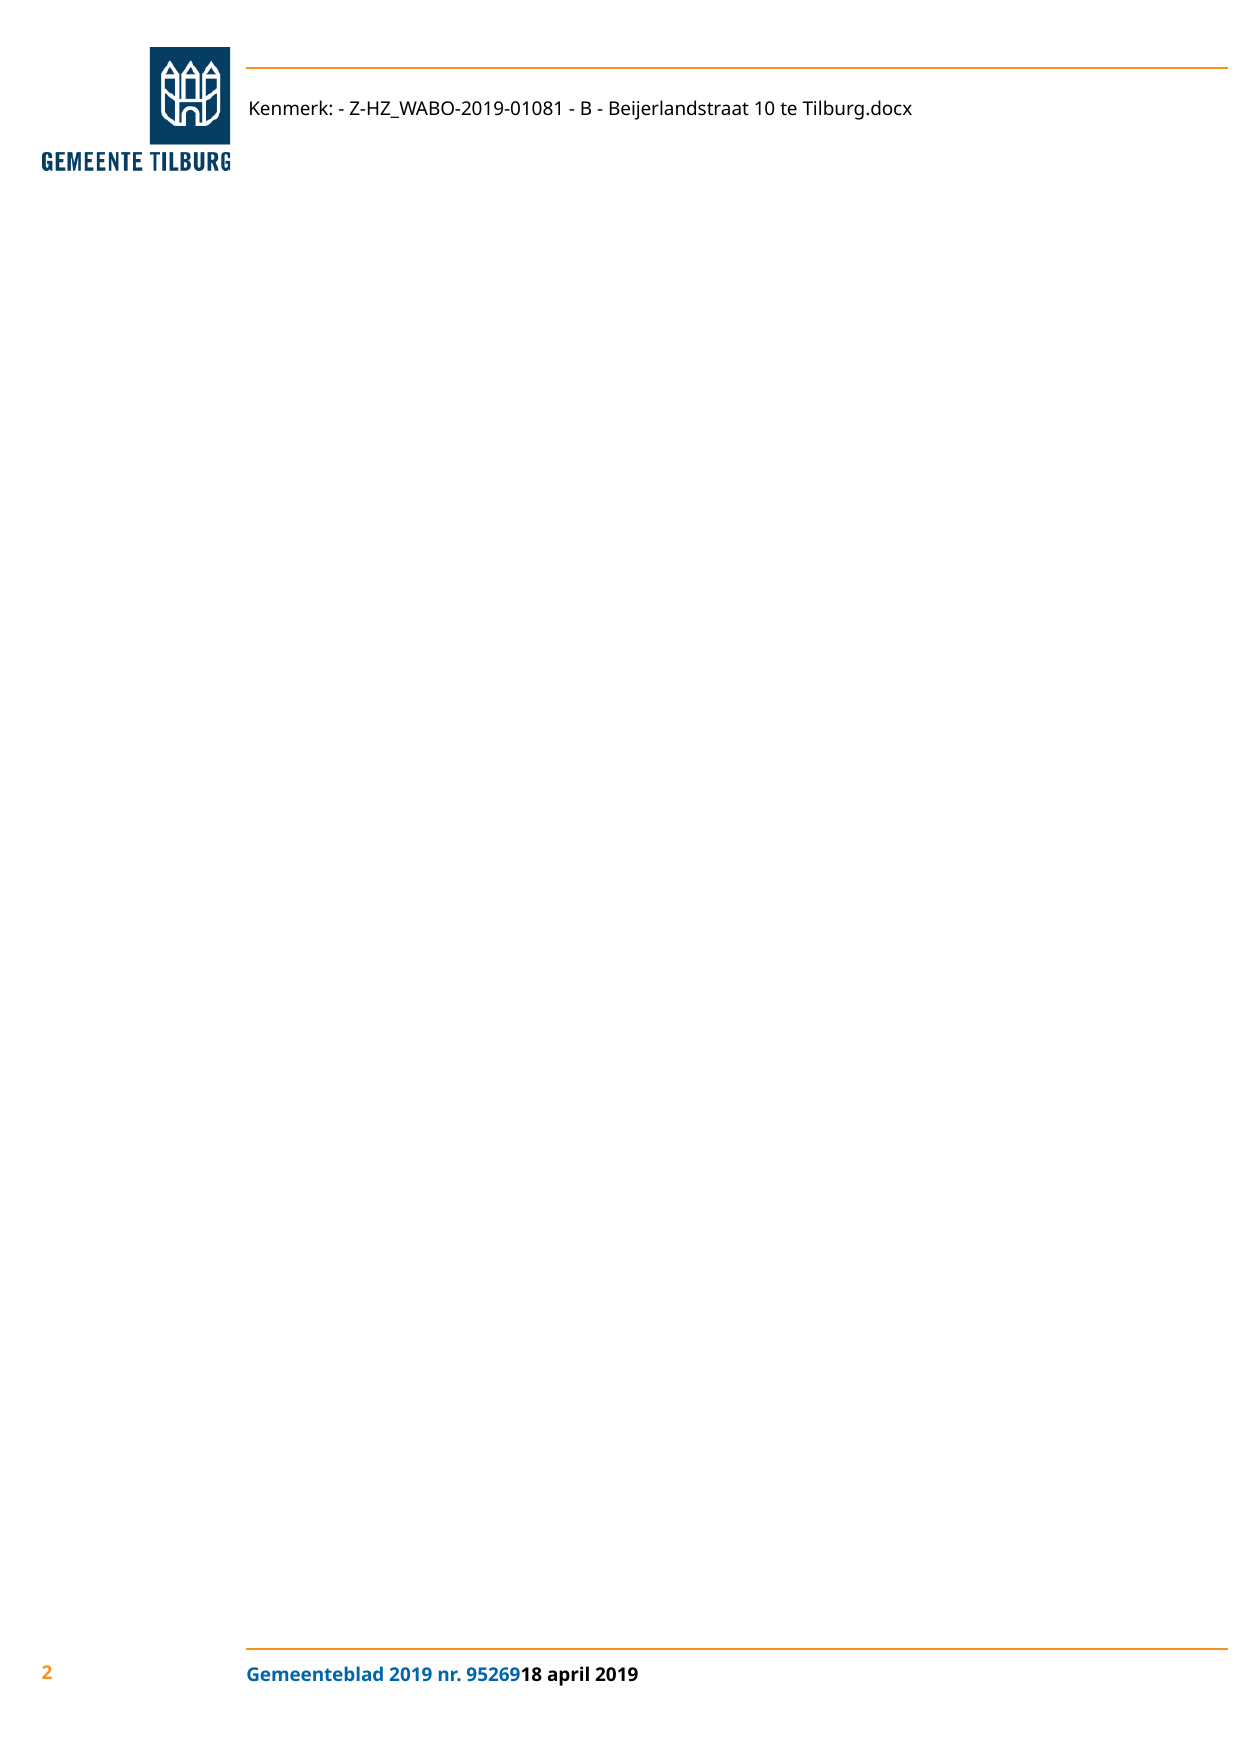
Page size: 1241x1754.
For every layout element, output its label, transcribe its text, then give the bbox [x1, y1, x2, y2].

picture [41, 47, 231, 172]
text Kenmerk: - Z-HZ_WABO-2019-01081 - B - Beijerlandstraat 10 te Tilburg.docx [248, 95, 1152, 121]
